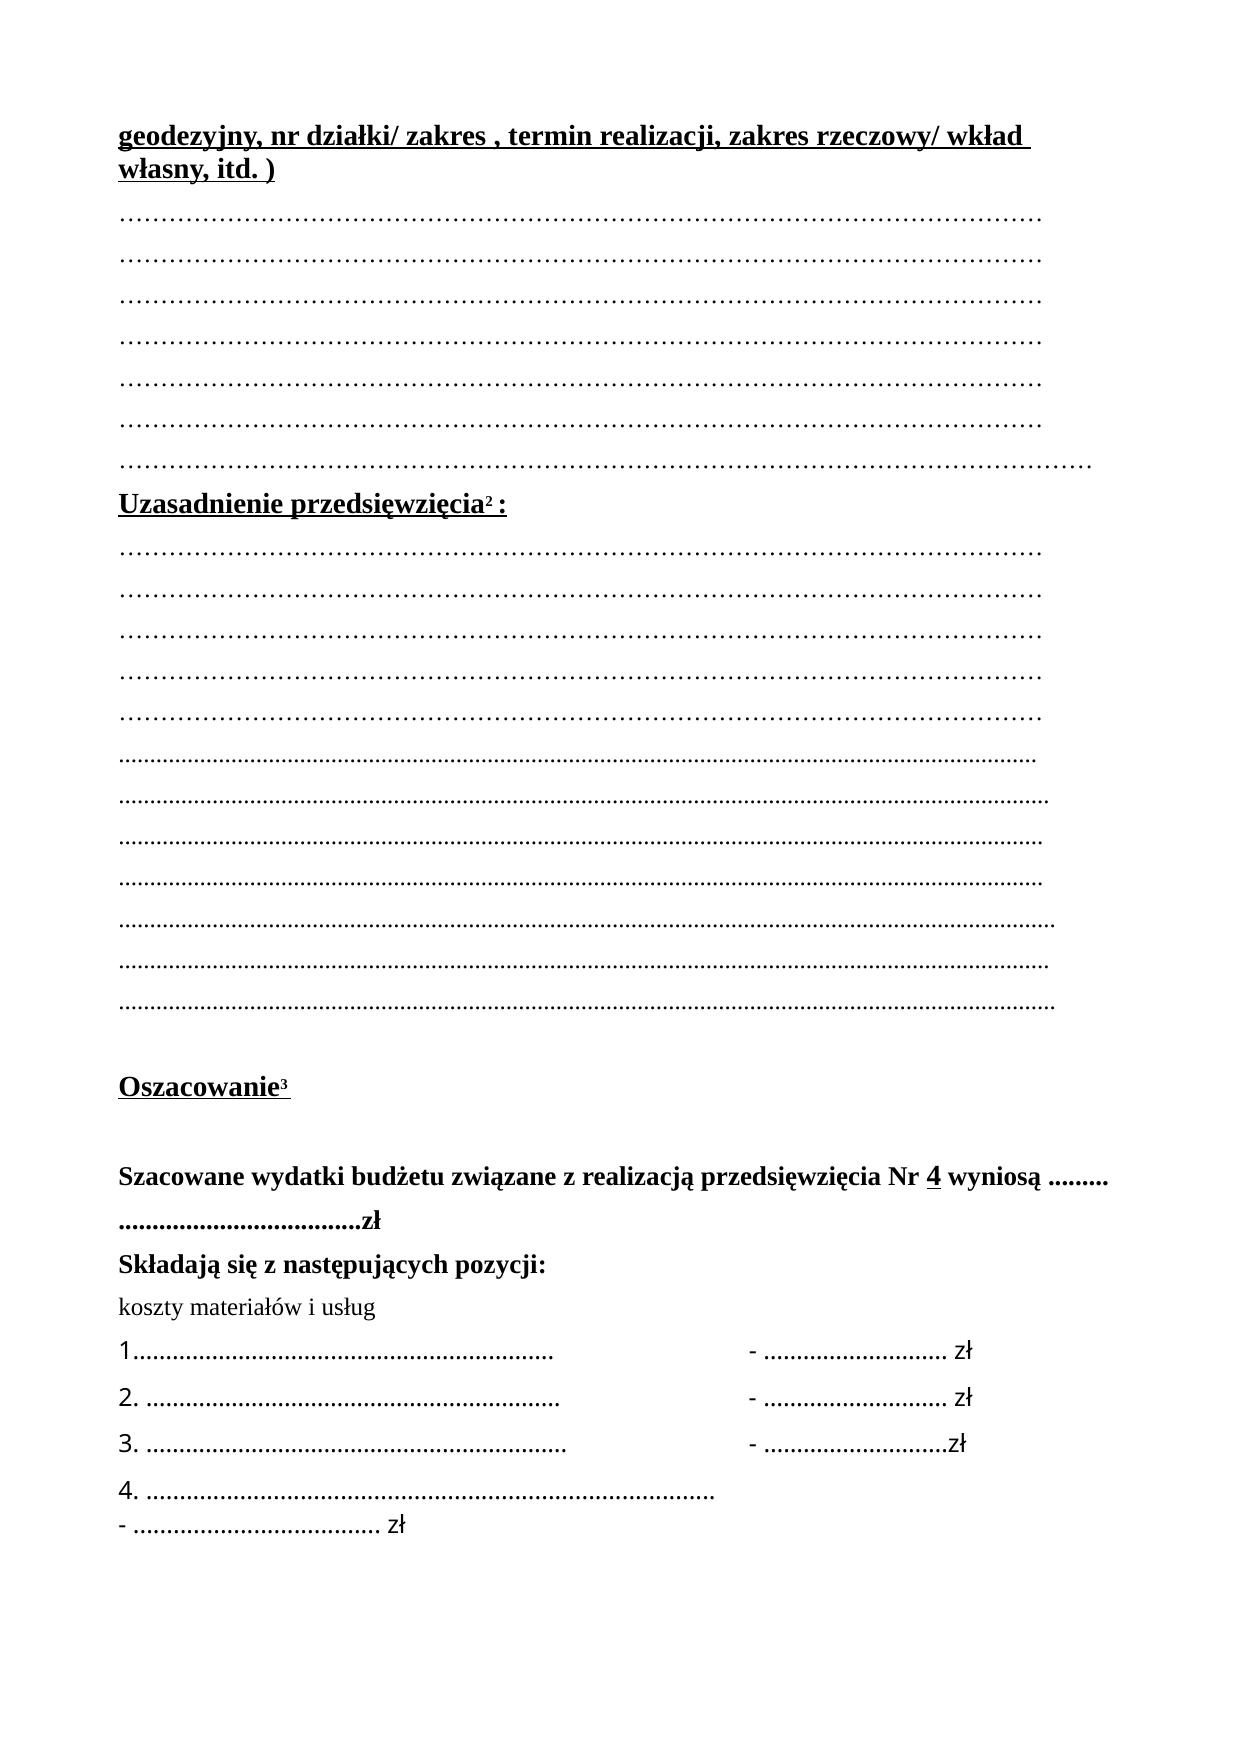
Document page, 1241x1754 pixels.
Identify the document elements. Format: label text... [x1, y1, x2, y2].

text ………………………………………………………………………………………………… [118, 363, 1122, 391]
text 4. ..................................................................................... - ..................................... zł [118, 1473, 1122, 1541]
text .................................................................................................................................................... [118, 862, 1122, 891]
text ………………………………………………………………………………………………… [118, 280, 1122, 309]
text ………………………………………………………………………………………………… [118, 697, 1122, 726]
text ………………………………………………………………………………………………… [118, 321, 1122, 350]
text ..................................................................................................................................................... [118, 780, 1122, 809]
text ………………………………………………………………………………………………… [118, 615, 1122, 644]
text ………………………………………………………………………………………………… [118, 656, 1122, 685]
text Oszacowanie3 [118, 1069, 1122, 1102]
text .................................................................................................................................................... [118, 821, 1122, 850]
text koszty materiałów i usług [118, 1292, 1122, 1321]
text Składają się z następujących pozycji: [118, 1248, 1122, 1279]
text ……………………………………………………………………………………………………… [118, 445, 1122, 474]
text ………………………………………………………………………………………………… [118, 198, 1122, 226]
text ...................................................................................................................................................... [118, 904, 1122, 932]
text geodezyjny, nr działki/ zakres , termin realizacji, zakres rzeczowy/ wkład własny, itd. ) [118, 118, 1122, 185]
text Szacowane wydatki budżetu związane z realizacją przedsięwzięcia Nr 4 wyniosą ......... [118, 1158, 1122, 1192]
text 3. ………………………………………………………. - ……………………….zł [118, 1426, 1122, 1460]
text ...................................................................................................................................................... [118, 986, 1122, 1015]
text ………………………………………………………………………………………………… [118, 239, 1122, 268]
text ………………………………………………………………………………………………… [118, 404, 1122, 433]
text Uzasadnienie przedsięwzięcia2 : [118, 486, 1122, 520]
text ................................................................................................................................................... [118, 739, 1122, 767]
text ....................................zł [118, 1204, 1122, 1236]
text 1………………………………………………………. - ………………………. zł [118, 1333, 1122, 1367]
text 2. ……………………………………………………… - ………………………. zł [118, 1379, 1122, 1414]
text ..................................................................................................................................................... [118, 945, 1122, 974]
text ………………………………………………………………………………………………… [118, 532, 1122, 561]
text ………………………………………………………………………………………………… [118, 574, 1122, 602]
